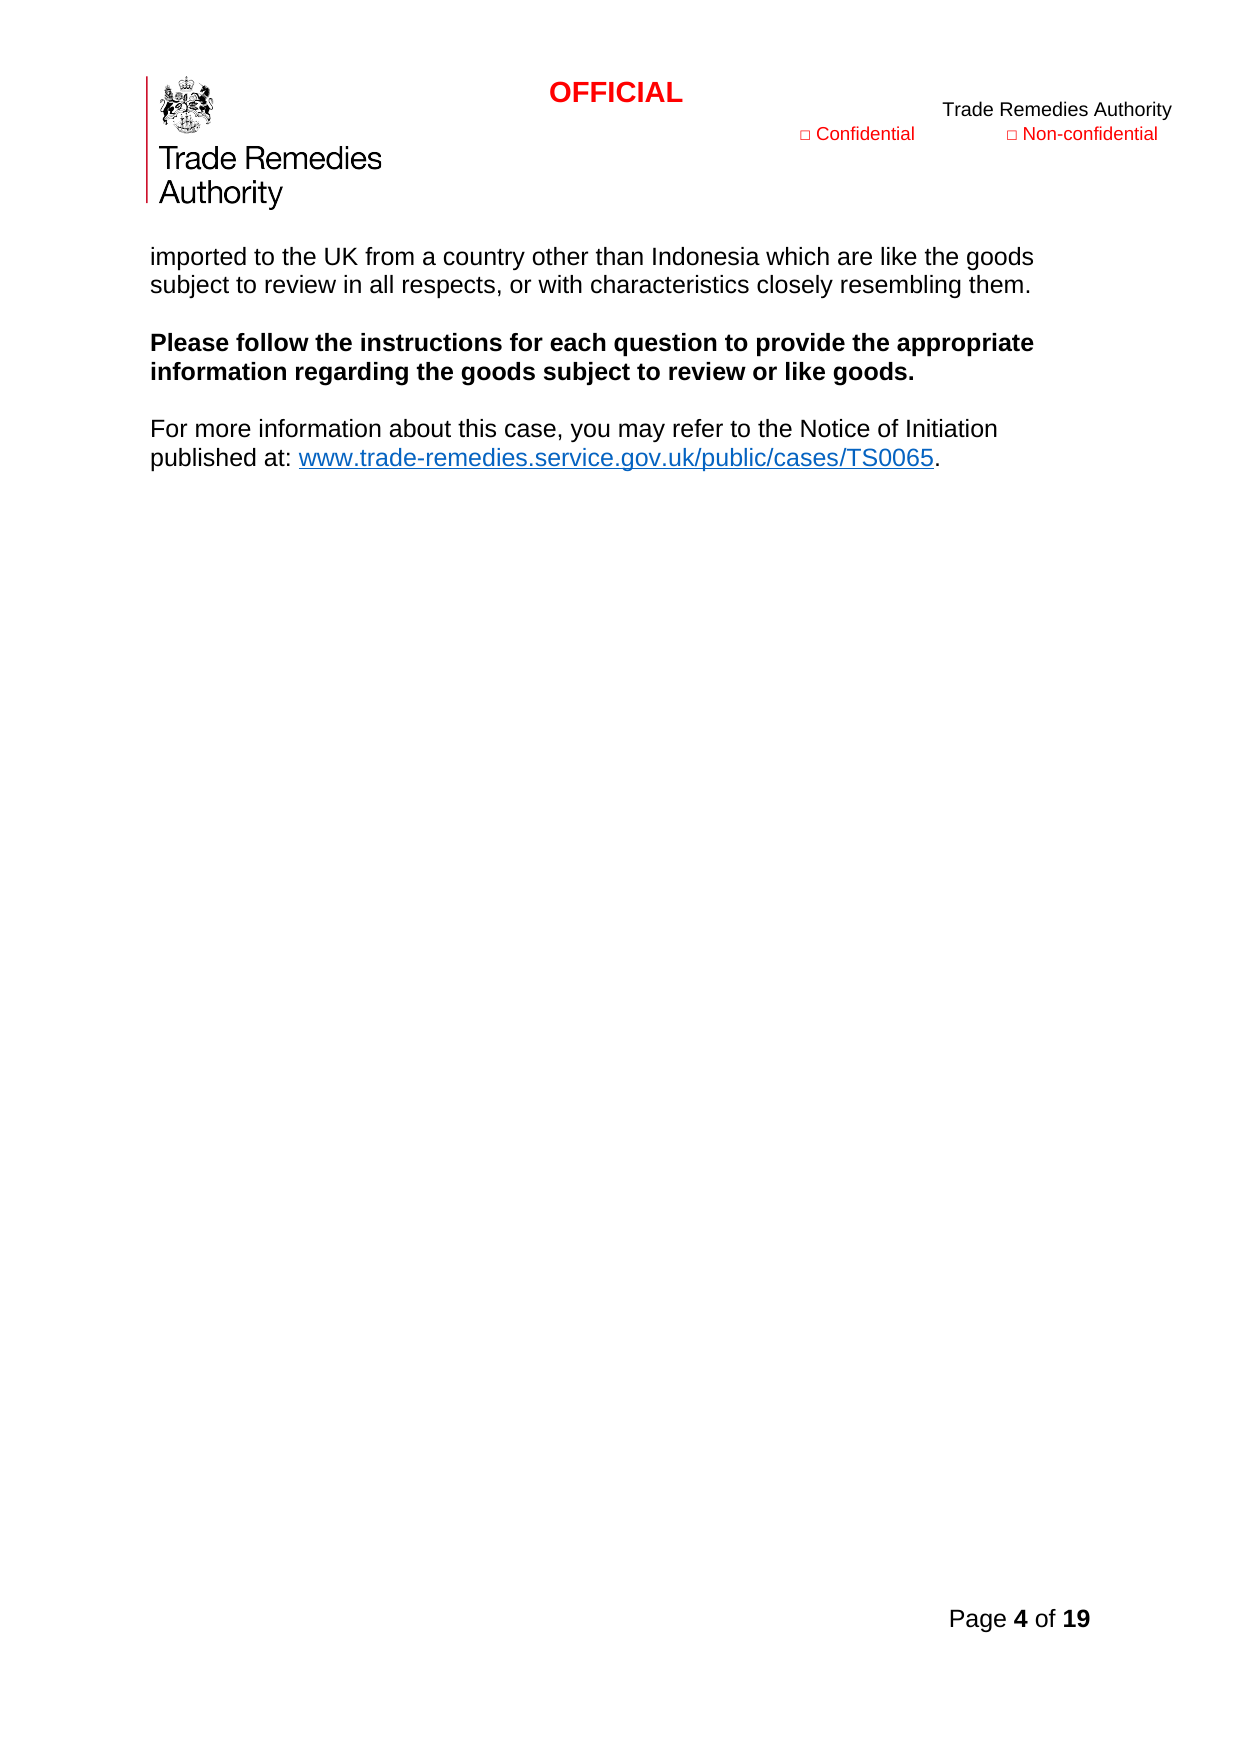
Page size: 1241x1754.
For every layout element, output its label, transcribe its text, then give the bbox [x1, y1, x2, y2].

text For more information about this case, you may refer to the Notice of Initiation published at: www.trade-remedies.service.gov.uk/public/cases/TS0065. [150, 414, 1090, 472]
text imported to the UK from a country other than Indonesia which are like the goods subject to review in all respects, or with characteristics closely resembling them. [150, 242, 1090, 299]
text Please follow the instructions for each question to provide the appropriate information regarding the goods subject to review or like goods. [150, 328, 1090, 385]
